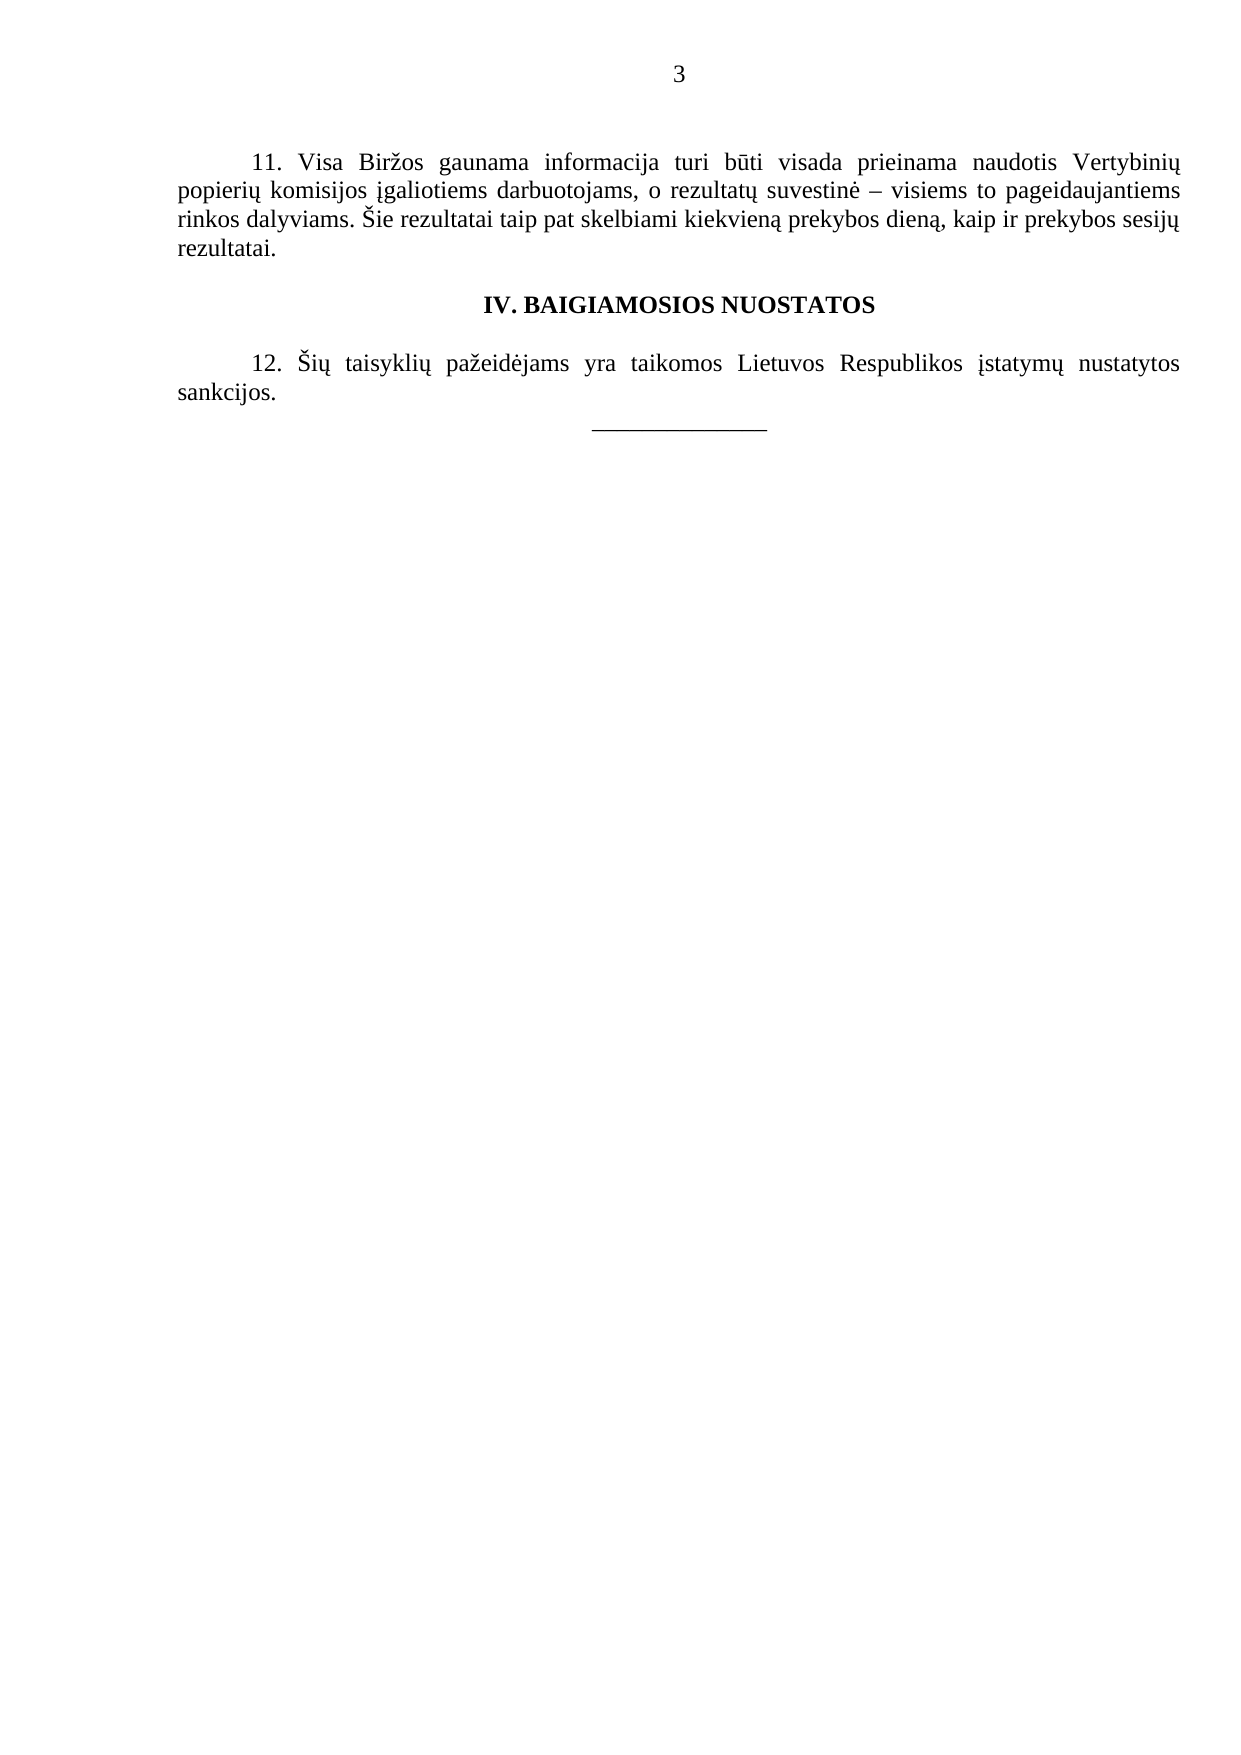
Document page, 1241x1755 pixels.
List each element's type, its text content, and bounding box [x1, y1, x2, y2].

text 11. Visa Biržos gaunama informacija turi būti visada prieinama naudotis Vertybinių popierių komisijos įgaliotiems darbuotojams, o rezultatų suvestinė – visiems to pageidaujantiems rinkos dalyviams. Šie rezultatai taip pat skelbiami kiekvieną prekybos dieną, kaip ir prekybos sesijų rezultatai. [177, 147, 1181, 262]
text ______________ [177, 406, 1181, 434]
text 12. Šių taisyklių pažeidėjams yra taikomos Lietuvos Respublikos įstatymų nustatytos sankcijos. [177, 348, 1181, 406]
text IV. baigiamosios nuostatos [177, 291, 1181, 319]
